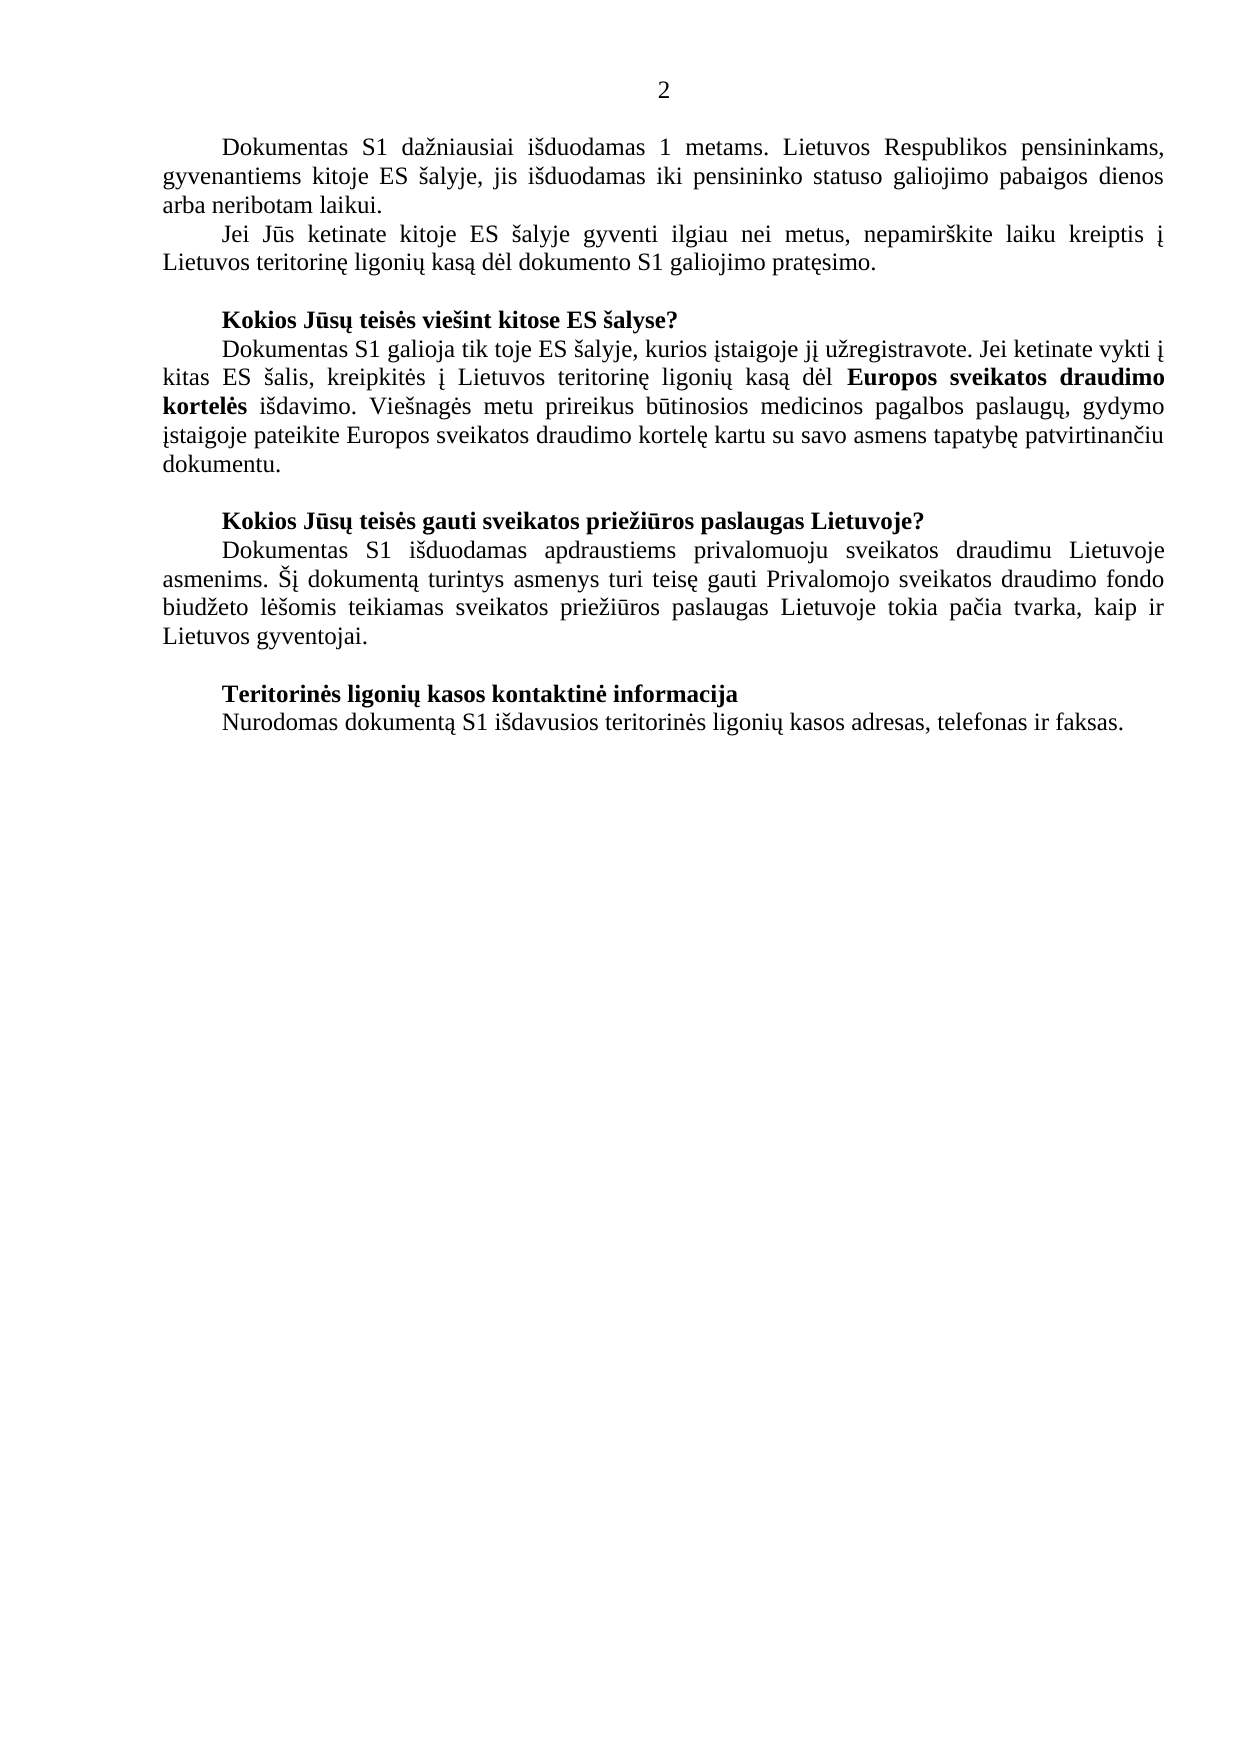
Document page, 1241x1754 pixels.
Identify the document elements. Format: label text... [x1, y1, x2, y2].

text Kokios Jūsų teisės gauti sveikatos priežiūros paslaugas Lietuvoje? [162, 506, 1165, 535]
text Dokumentas S1 išduodamas apdraustiems privalomuoju sveikatos draudimu Lietuvoje asmenims. Šį dokumentą turintys asmenys turi teisę gauti Privalomojo sveikatos draudimo fondo biudžeto lėšomis teikiamas sveikatos priežiūros paslaugas Lietuvoje tokia pačia tvarka, kaip ir Lietuvos gyventojai. [162, 535, 1165, 650]
text Dokumentas S1 dažniausiai išduodamas 1 metams. Lietuvos Respublikos pensininkams, gyvenantiems kitoje ES šalyje, jis išduodamas iki pensininko statuso galiojimo pabaigos dienos arba neribotam laikui. [162, 132, 1165, 219]
text Dokumentas S1 galioja tik toje ES šalyje, kurios įstaigoje jį užregistravote. Jei ketinate vykti į kitas ES šalis, kreipkitės į Lietuvos teritorinę ligonių kasą dėl Europos sveikatos draudimo kortelės išdavimo. Viešnagės metu prireikus būtinosios medicinos pagalbos paslaugų, gydymo įstaigoje pateikite Europos sveikatos draudimo kortelę kartu su savo asmens tapatybę patvirtinančiu dokumentu. [162, 334, 1165, 477]
text Nurodomas dokumentą S1 išdavusios teritorinės ligonių kasos adresas, telefonas ir faksas. [162, 707, 1165, 736]
text Teritorinės ligonių kasos kontaktinė informacija [162, 679, 1165, 707]
text Kokios Jūsų teisės viešint kitose ES šalyse? [162, 305, 1165, 334]
text Jei Jūs ketinate kitoje ES šalyje gyventi ilgiau nei metus, nepamirškite laiku kreiptis į Lietuvos teritorinę ligonių kasą dėl dokumento S1 galiojimo pratęsimo. [162, 219, 1165, 276]
